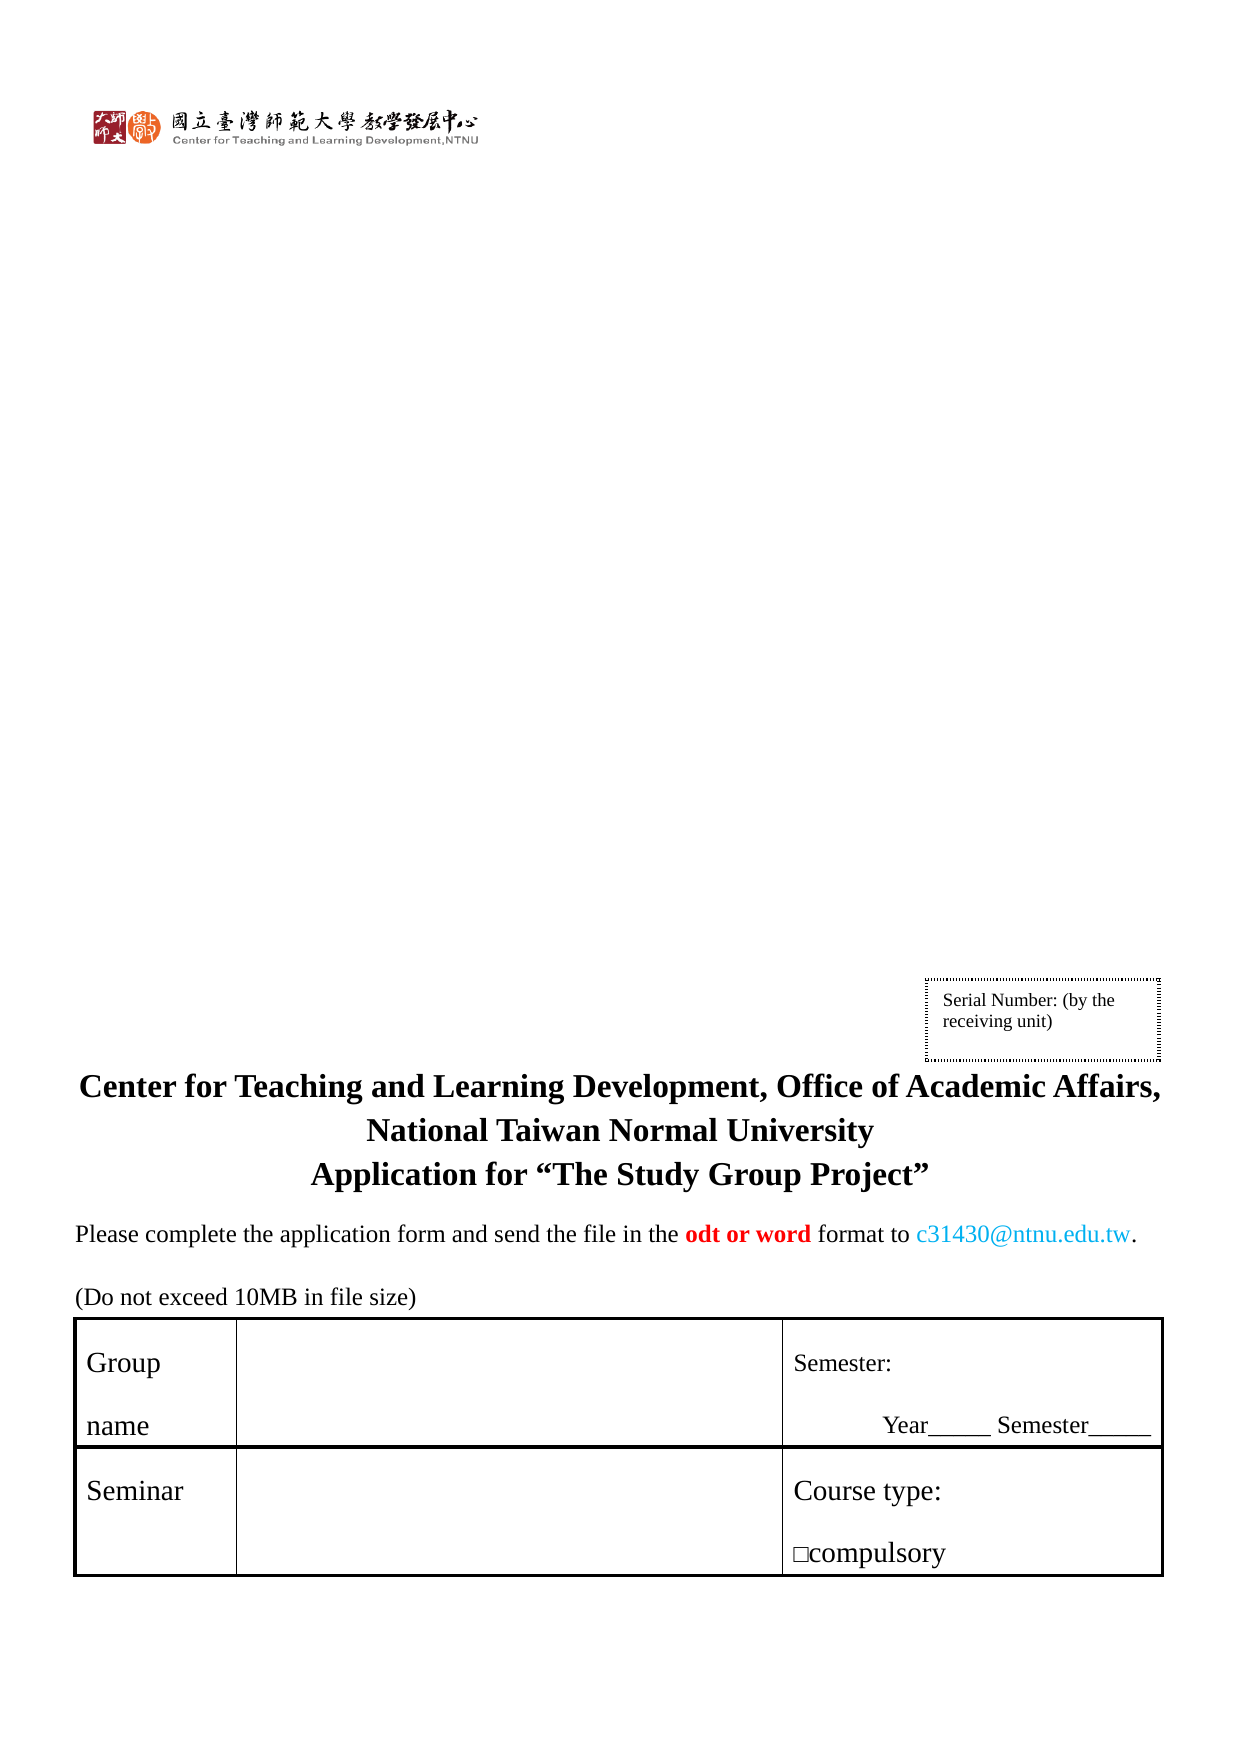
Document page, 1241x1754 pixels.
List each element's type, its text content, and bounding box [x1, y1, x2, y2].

table_header Group name [77, 1320, 236, 1445]
text Serial Number: (by the receiving unit) [943, 989, 1142, 1032]
table_header Semester: Year_____ Semester_____ [783, 1320, 1161, 1445]
table_header [237, 1320, 782, 1445]
text Center for Teaching and Learning Development, Office of Academic Affairs, National Taiwan Normal University [75, 978, 1165, 1148]
table_cell Course type: □compulsory [783, 1449, 1161, 1573]
table_cell [237, 1449, 782, 1573]
table_cell Seminar [77, 1449, 236, 1573]
text Please complete the application form and send the file in the odt or word format to c31430@ntnu.edu.tw. (Do not exceed 10MB in file size) [75, 1192, 1165, 1317]
text Application for “The Study Group Project” [75, 1148, 1165, 1192]
